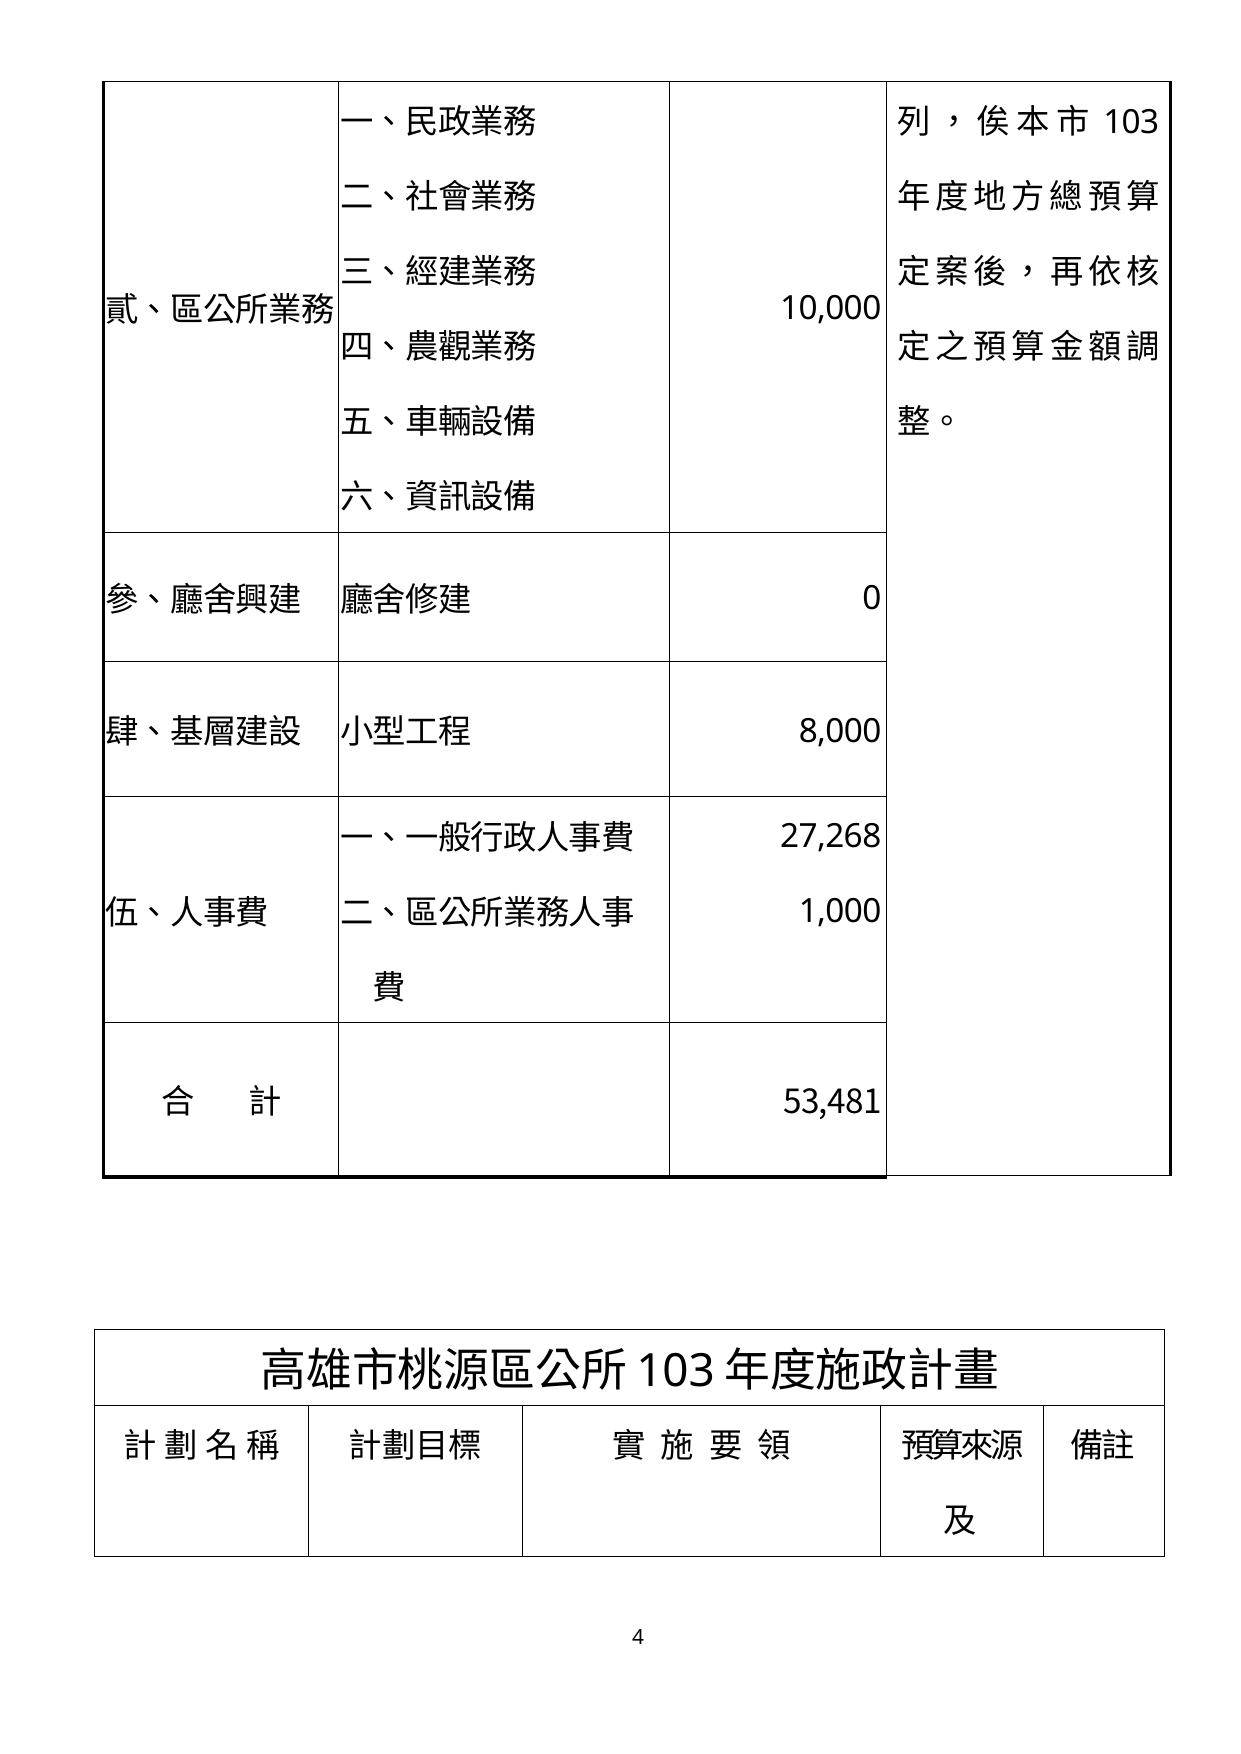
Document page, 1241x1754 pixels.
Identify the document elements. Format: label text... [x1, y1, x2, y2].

table_cell 肆、基層建設 [105, 662, 338, 796]
table_cell 廳舍修建 [339, 533, 669, 661]
table_cell 貳、區公所業務 [105, 82, 338, 532]
table_cell 一、民政業務 二、社會業務 三、經建業務 四、農觀業務 五、車輛設備 六、資訊設備 [339, 82, 669, 532]
table_cell 合 計 [105, 1023, 338, 1175]
table_cell 預算來源及 [881, 1406, 1043, 1556]
table_cell 列，俟本市103年度地方總預算定案後，再依核定之預算金額調整。 [887, 82, 1169, 1175]
table_cell 參、廳舍興建 [105, 533, 338, 661]
table_cell 10,000 [670, 82, 886, 532]
table_cell 小型工程 [339, 662, 669, 796]
table_cell 53,481 [670, 1023, 886, 1175]
table_cell 伍、人事費 [105, 797, 338, 1022]
table_cell 備註 [1044, 1406, 1164, 1556]
table_cell 8,000 [670, 662, 886, 796]
table_cell 計劃目標 [309, 1406, 522, 1556]
table_header 高雄市桃源區公所103年度施政計畫 [95, 1330, 1164, 1404]
table_cell 27,268 1,000 [670, 797, 886, 1022]
table_cell 一、一般行政人事費 二、區公所業務人事 費 [339, 797, 669, 1022]
table_cell 計 劃 名 稱 [95, 1406, 308, 1556]
table_cell 實 施 要 領 [523, 1406, 880, 1556]
table_cell [339, 1023, 669, 1175]
table_cell 0 [670, 533, 886, 661]
